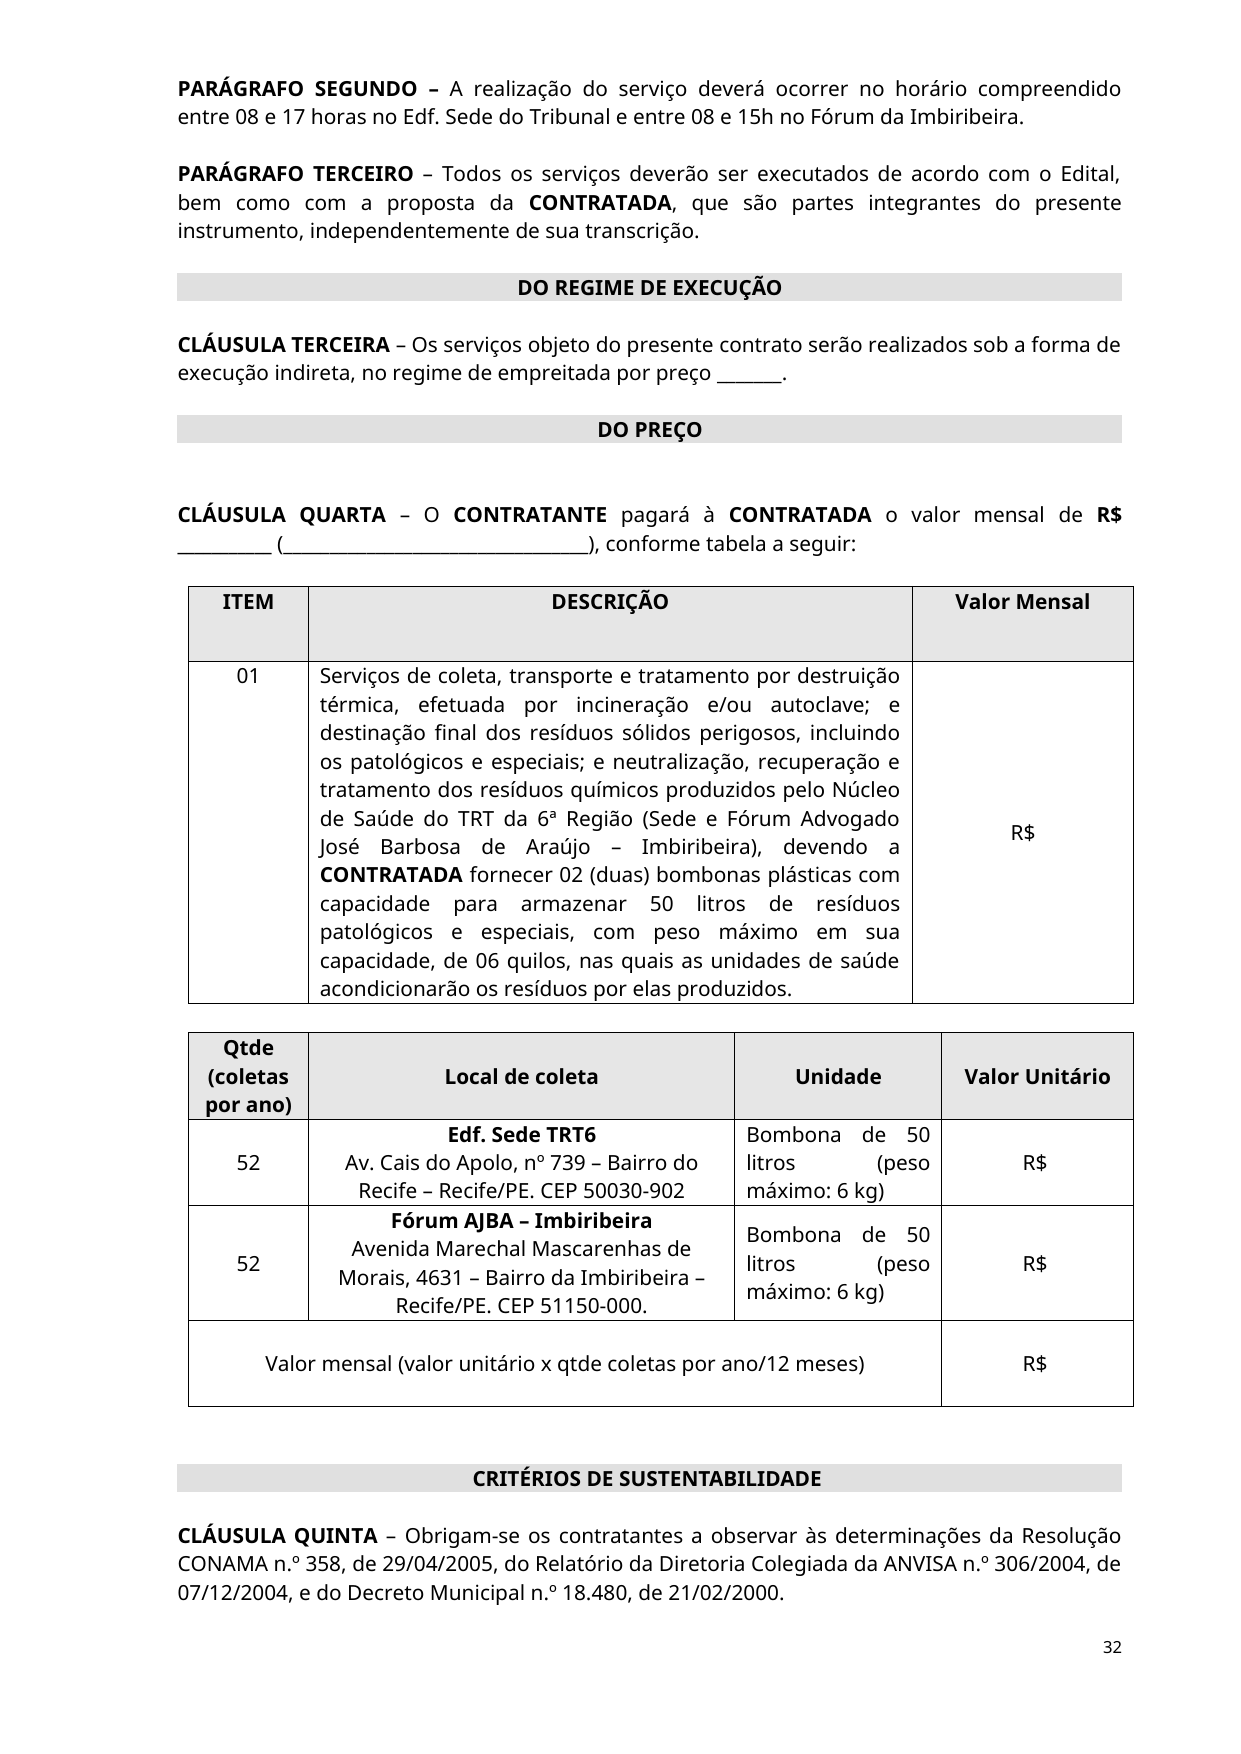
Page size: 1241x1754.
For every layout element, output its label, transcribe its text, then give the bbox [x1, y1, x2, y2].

table_cell 52 [189, 1120, 308, 1205]
table_cell Valor mensal (valor unitário x qtde coletas por ano/12 meses) [189, 1321, 941, 1406]
table_header ITEM [189, 587, 308, 661]
table_cell Bombona de 50 litros (peso máximo: 6 kg) [735, 1206, 941, 1320]
table_cell R$ [942, 1120, 1133, 1205]
table_cell Fórum AJBA – Imbiribeira Avenida Marechal Mascarenhas de Morais, 4631 – Bairro da Imbiribeira – Recife/PE. CEP 51150-000. [309, 1206, 734, 1320]
table_header Valor Unitário [942, 1033, 1133, 1119]
subtitle DO PREÇO [177, 415, 1122, 443]
table_cell R$ [942, 1206, 1133, 1320]
table_header Valor Mensal [913, 587, 1133, 661]
text PARÁGRAFO TERCEIRO – Todos os serviços deverão ser executados de acordo com o Edital, bem como com a proposta da CONTRATADA, que são partes integrantes do presente instrumento, independentemente de sua transcrição. [177, 159, 1122, 244]
table_cell Serviços de coleta, transporte e tratamento por destruição térmica, efetuada por incineração e/ou autoclave; e destinação final dos resíduos sólidos perigosos, incluindo os patológicos e especiais; e neutralização, recuperação e tratamento dos resíduos químicos produzidos pelo Núcleo de Saúde do TRT da 6ª Região (Sede e Fórum Advogado José Barbosa de Araújo – Imbiribeira), devendo a CONTRATADA fornecer 02 (duas) bombonas plásticas com capacidade para armazenar 50 litros de resíduos patológicos e especiais, com peso máximo em sua capacidade, de 06 quilos, nas quais as unidades de saúde acondicionarão os resíduos por elas produzidos. [309, 662, 912, 1003]
subtitle DO REGIME DE EXECUÇÃO [177, 273, 1122, 301]
table_cell R$ [942, 1321, 1133, 1406]
table_cell 52 [189, 1206, 308, 1320]
subtitle CRITÉRIOS DE SUSTENTABILIDADE [177, 1464, 1122, 1492]
table_header Qtde (coletas por ano) [189, 1033, 308, 1119]
table_header Unidade [735, 1033, 941, 1119]
table_cell R$ [913, 662, 1133, 1003]
table_cell Bombona de 50 litros (peso máximo: 6 kg) [735, 1120, 941, 1205]
text CLÁUSULA TERCEIRA – Os serviços objeto do presente contrato serão realizados sob a forma de execução indireta, no regime de empreitada por preço _______. [177, 330, 1122, 387]
table_cell Edf. Sede TRT6 Av. Cais do Apolo, nº 739 – Bairro do Recife – Recife/PE. CEP 50030-902 [309, 1120, 734, 1205]
text PARÁGRAFO SEGUNDO – A realização do serviço deverá ocorrer no horário compreendido entre 08 e 17 horas no Edf. Sede do Tribunal e entre 08 e 15h no Fórum da Imbiribeira. [177, 74, 1122, 131]
table_cell 01 [189, 662, 308, 1003]
text CLÁUSULA QUINTA – Obrigam-se os contratantes a observar às determinações da Resolução CONAMA n.º 358, de 29/04/2005, do Relatório da Diretoria Colegiada da ANVISA n.º 306/2004, de 07/12/2004, e do Decreto Municipal n.º 18.480, de 21/02/2000. [177, 1521, 1122, 1606]
table_header Local de coleta [309, 1033, 734, 1119]
text CLÁUSULA QUARTA – O CONTRATANTE pagará à CONTRATADA o valor mensal de R$ ___________ (_________________________________), conforme tabela a seguir: [177, 500, 1122, 557]
table_header DESCRIÇÃO [309, 587, 912, 661]
